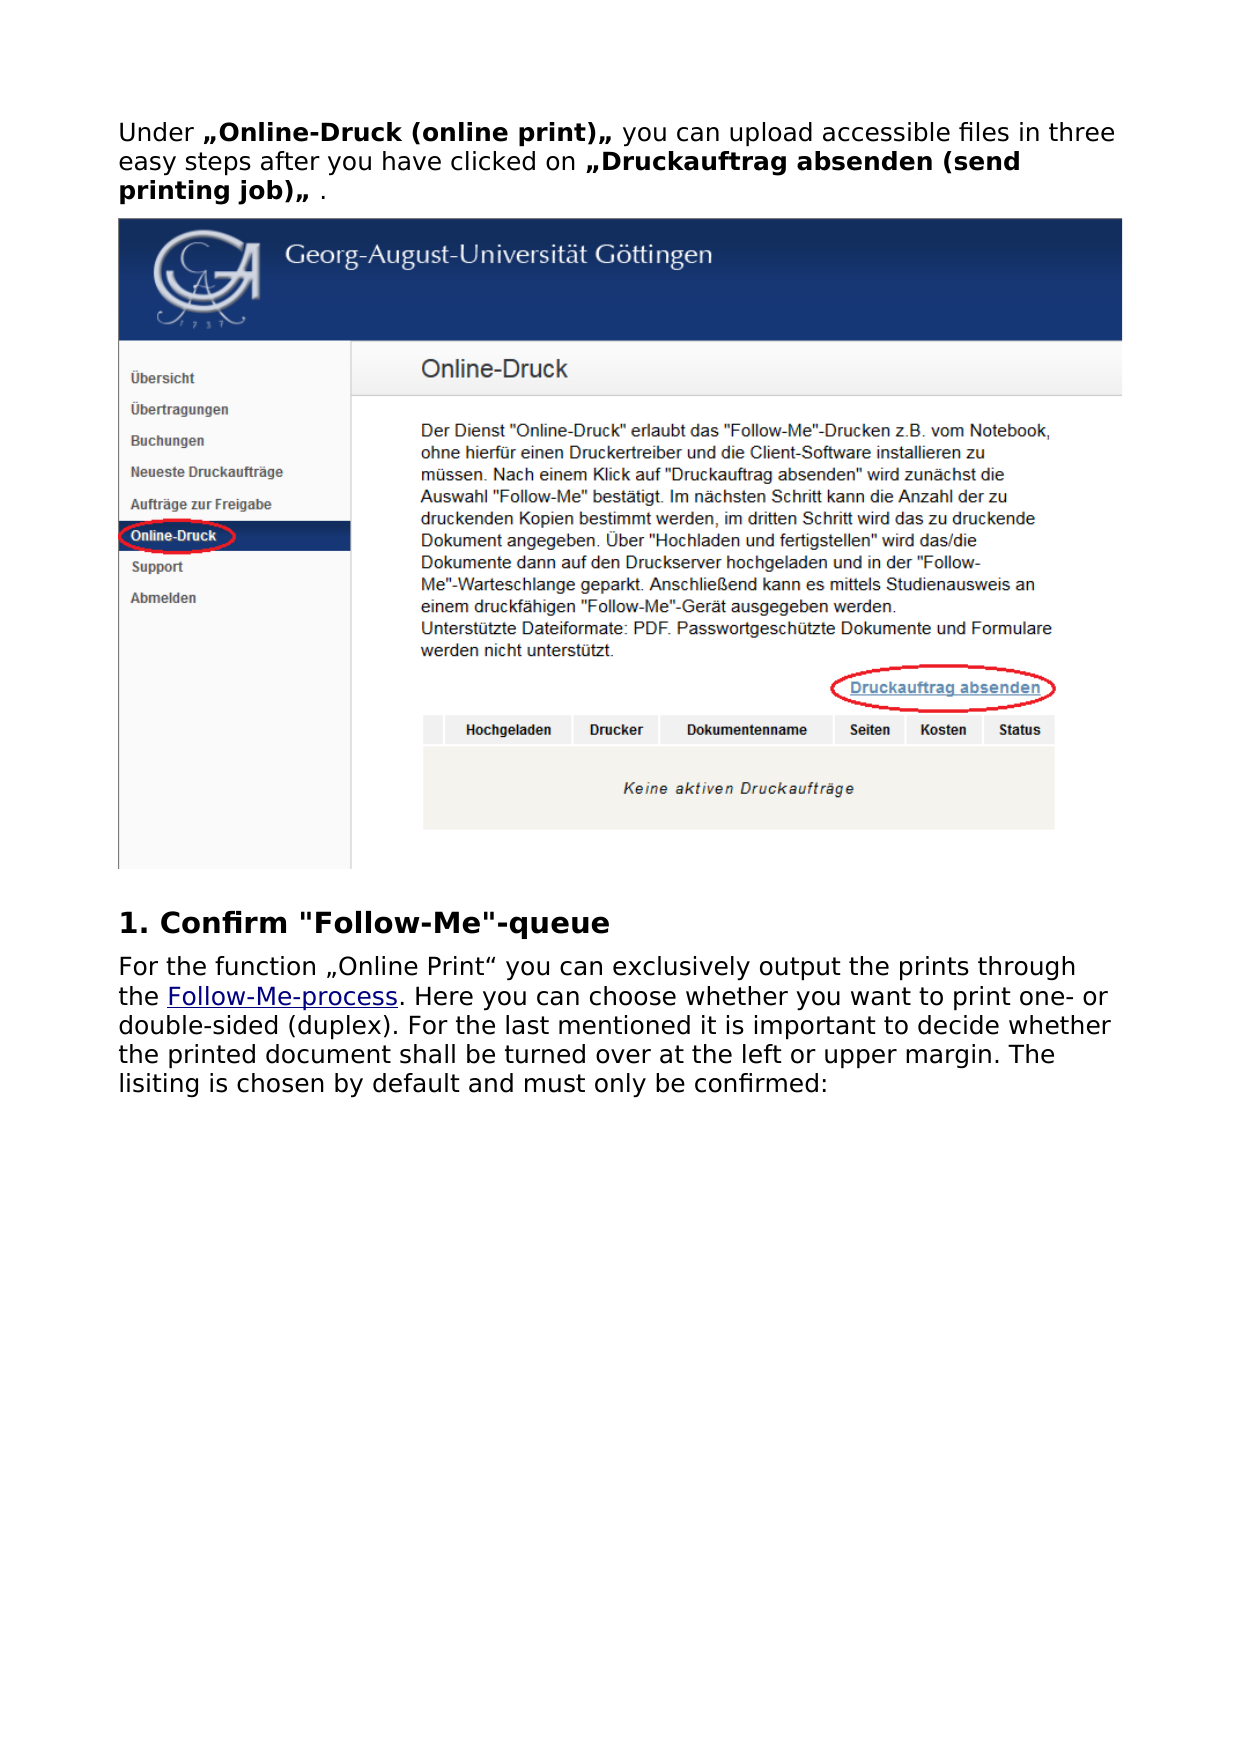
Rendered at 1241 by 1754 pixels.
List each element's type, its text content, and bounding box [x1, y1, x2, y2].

text For the function „Online Print“ you can exclusively output the prints through the Follow-Me-process. Here you can choose whether you want to print one- or double-sided (duplex). For the last mentioned it is important to decide whether the printed document shall be turned over at the left or upper margin. The lisiting is chosen by default and must only be confirmed: [118, 953, 1122, 1098]
picture [118, 218, 1123, 869]
text Under „Online-Druck (online print)„ you can upload accessible files in three easy steps after you have clicked on „Druckauftrag absenden (send printing job)„ . [118, 118, 1122, 206]
subtitle 1. Confirm "Follow-Me"-queue [118, 906, 1122, 940]
